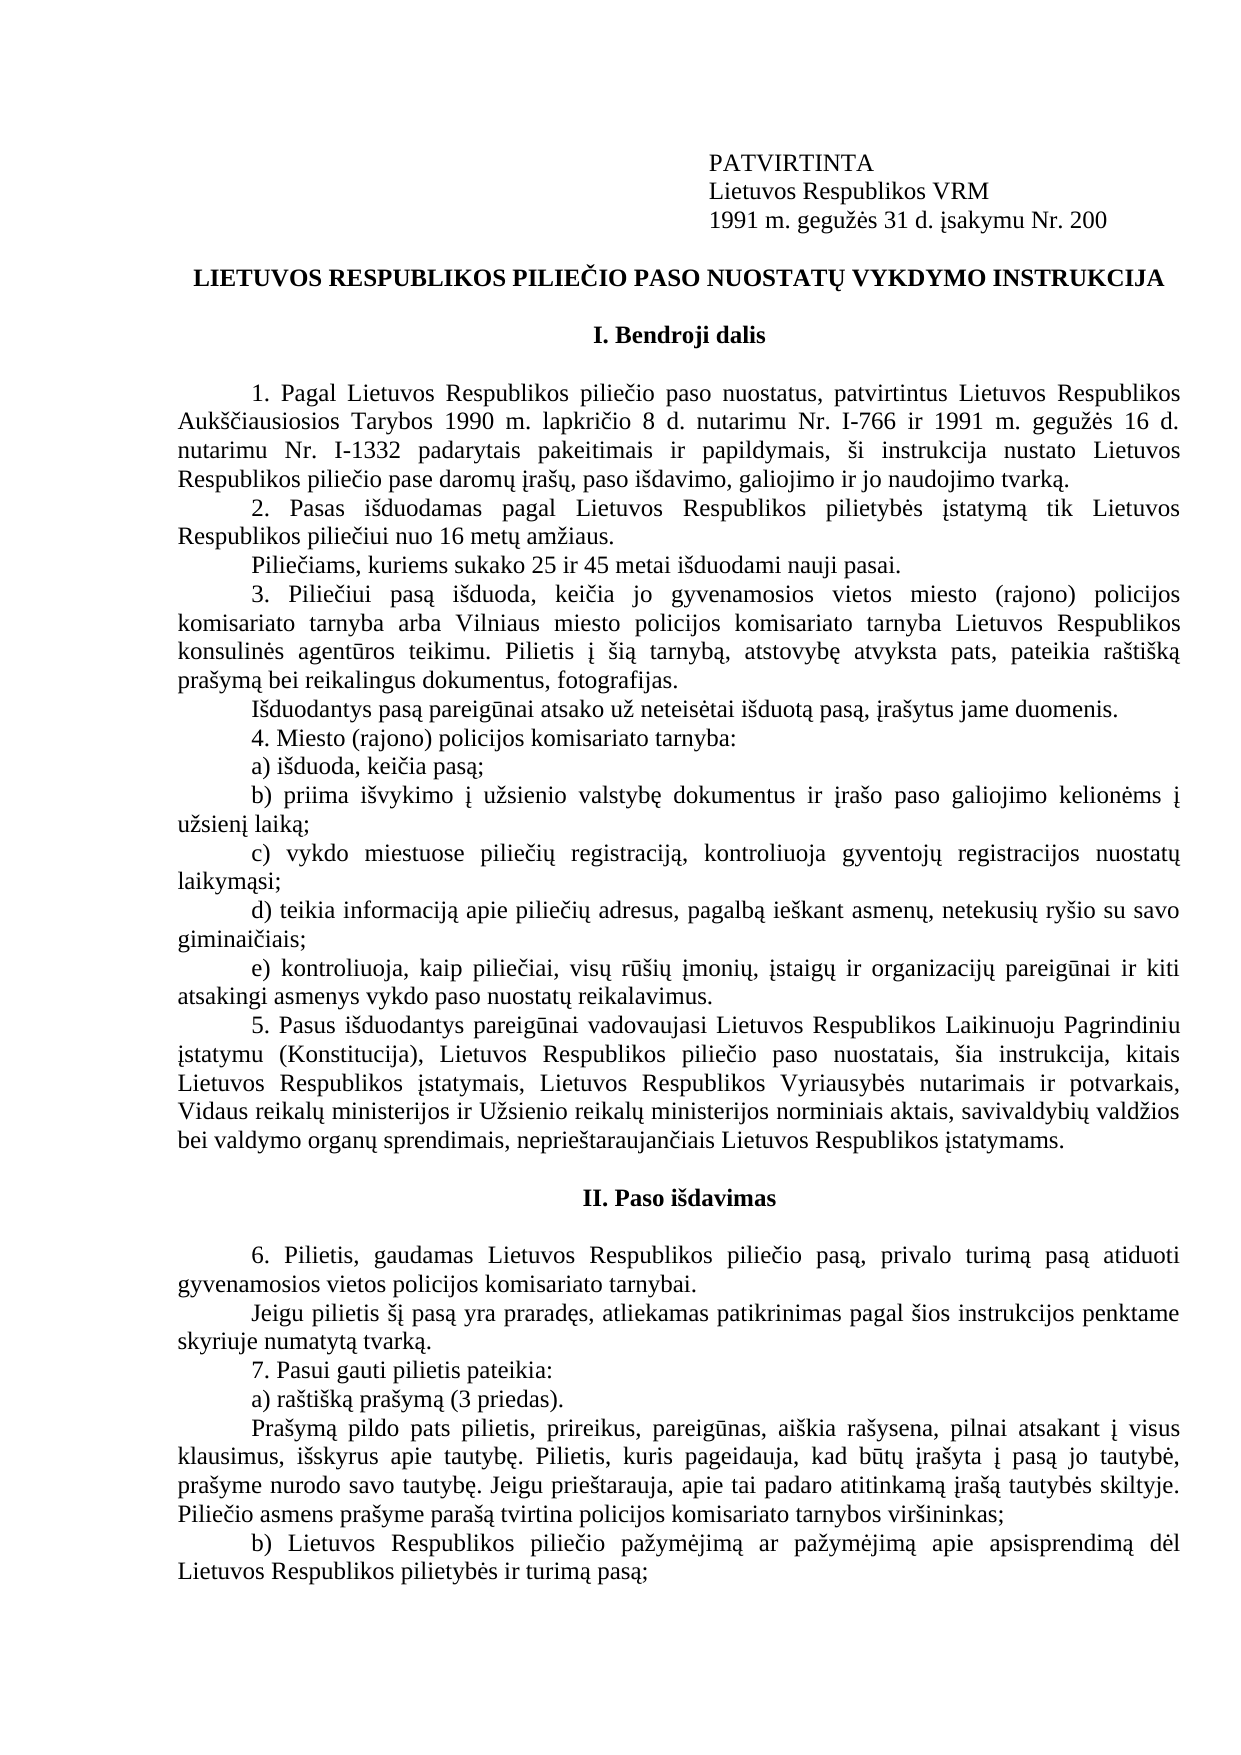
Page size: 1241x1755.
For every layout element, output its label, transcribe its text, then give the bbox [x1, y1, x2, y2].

text Jeigu pilietis šį pasą yra praradęs, atliekamas patikrinimas pagal šios instrukcijos penktame skyriuje numatytą tvarką. [177, 1298, 1181, 1355]
text Lietuvos Respublikos VRM [177, 176, 1181, 205]
text e) kontroliuoja, kaip piliečiai, visų rūšių įmonių, įstaigų ir organizacijų pareigūnai ir kiti atsakingi asmenys vykdo paso nuostatų reikalavimus. [177, 953, 1181, 1010]
text d) teikia informaciją apie piliečių adresus, pagalbą ieškant asmenų, netekusių ryšio su savo giminaičiais; [177, 895, 1181, 953]
text II. Paso išdavimas [177, 1183, 1181, 1211]
text I. Bendroji dalis [177, 320, 1181, 349]
text b) priima išvykimo į užsienio valstybę dokumentus ir įrašo paso galiojimo kelionėms į užsienį laiką; [177, 780, 1181, 838]
text LIETUVOS RESPUBLIKOS PILIEČIO PASO NUOSTATŲ VYKDYMO INSTRUKCIJA [177, 263, 1181, 291]
text c) vykdo miestuose piliečių registraciją, kontroliuoja gyventojų registracijos nuostatų laikymąsi; [177, 838, 1181, 895]
text a) išduoda, keičia pasą; [177, 751, 1181, 780]
text 7. Pasui gauti pilietis pateikia: [177, 1355, 1181, 1384]
text 3. Piliečiui pasą išduoda, keičia jo gyvenamosios vietos miesto (rajono) policijos komisariato tarnyba arba Vilniaus miesto policijos komisariato tarnyba Lietuvos Respublikos konsulinės agentūros teikimu. Pilietis į šią tarnybą, atstovybę atvyksta pats, pateikia raštišką prašymą bei reikalingus dokumentus, fotografijas. [177, 579, 1181, 694]
text 1991 m. gegužės 31 d. įsakymu Nr. 200 [177, 205, 1181, 234]
text Piliečiams, kuriems sukako 25 ir 45 metai išduodami nauji pasai. [177, 550, 1181, 579]
text b) Lietuvos Respublikos piliečio pažymėjimą ar pažymėjimą apie apsisprendimą dėl Lietuvos Respublikos pilietybės ir turimą pasą; [177, 1528, 1181, 1585]
text a) raštišką prašymą (3 priedas). [177, 1384, 1181, 1413]
text Išduodantys pasą pareigūnai atsako už neteisėtai išduotą pasą, įrašytus jame duomenis. [177, 694, 1181, 723]
text Prašymą pildo pats pilietis, prireikus, pareigūnas, aiškia rašysena, pilnai atsakant į visus klausimus, išskyrus apie tautybę. Pilietis, kuris pageidauja, kad būtų įrašyta į pasą jo tautybė, prašyme nurodo savo tautybę. Jeigu prieštarauja, apie tai padaro atitinkamą įrašą tautybės skiltyje. Piliečio asmens prašyme parašą tvirtina policijos komisariato tarnybos viršininkas; [177, 1413, 1181, 1528]
text 6. Pilietis, gaudamas Lietuvos Respublikos piliečio pasą, privalo turimą pasą atiduoti gyvenamosios vietos policijos komisariato tarnybai. [177, 1240, 1181, 1298]
text 1. Pagal Lietuvos Respublikos piliečio paso nuostatus, patvirtintus Lietuvos Respublikos Aukščiausiosios Tarybos 1990 m. lapkričio 8 d. nutarimu Nr. I-766 ir 1991 m. gegužės 16 d. nutarimu Nr. I-1332 padarytais pakeitimais ir papildymais, ši instrukcija nustato Lietuvos Respublikos piliečio pase daromų įrašų, paso išdavimo, galiojimo ir jo naudojimo tvarką. [177, 378, 1181, 493]
text 4. Miesto (rajono) policijos komisariato tarnyba: [177, 723, 1181, 751]
text 5. Pasus išduodantys pareigūnai vadovaujasi Lietuvos Respublikos Laikinuoju Pagrindiniu įstatymu (Konstitucija), Lietuvos Respublikos piliečio paso nuostatais, šia instrukcija, kitais Lietuvos Respublikos įstatymais, Lietuvos Respublikos Vyriausybės nutarimais ir potvarkais, Vidaus reikalų ministerijos ir Užsienio reikalų ministerijos norminiais aktais, savivaldybių valdžios bei valdymo organų sprendimais, neprieštaraujančiais Lietuvos Respublikos įstatymams. [177, 1010, 1181, 1154]
text 2. Pasas išduodamas pagal Lietuvos Respublikos pilietybės įstatymą tik Lietuvos Respublikos piliečiui nuo 16 metų amžiaus. [177, 493, 1181, 550]
text PATVIRTINTA [177, 148, 1181, 176]
